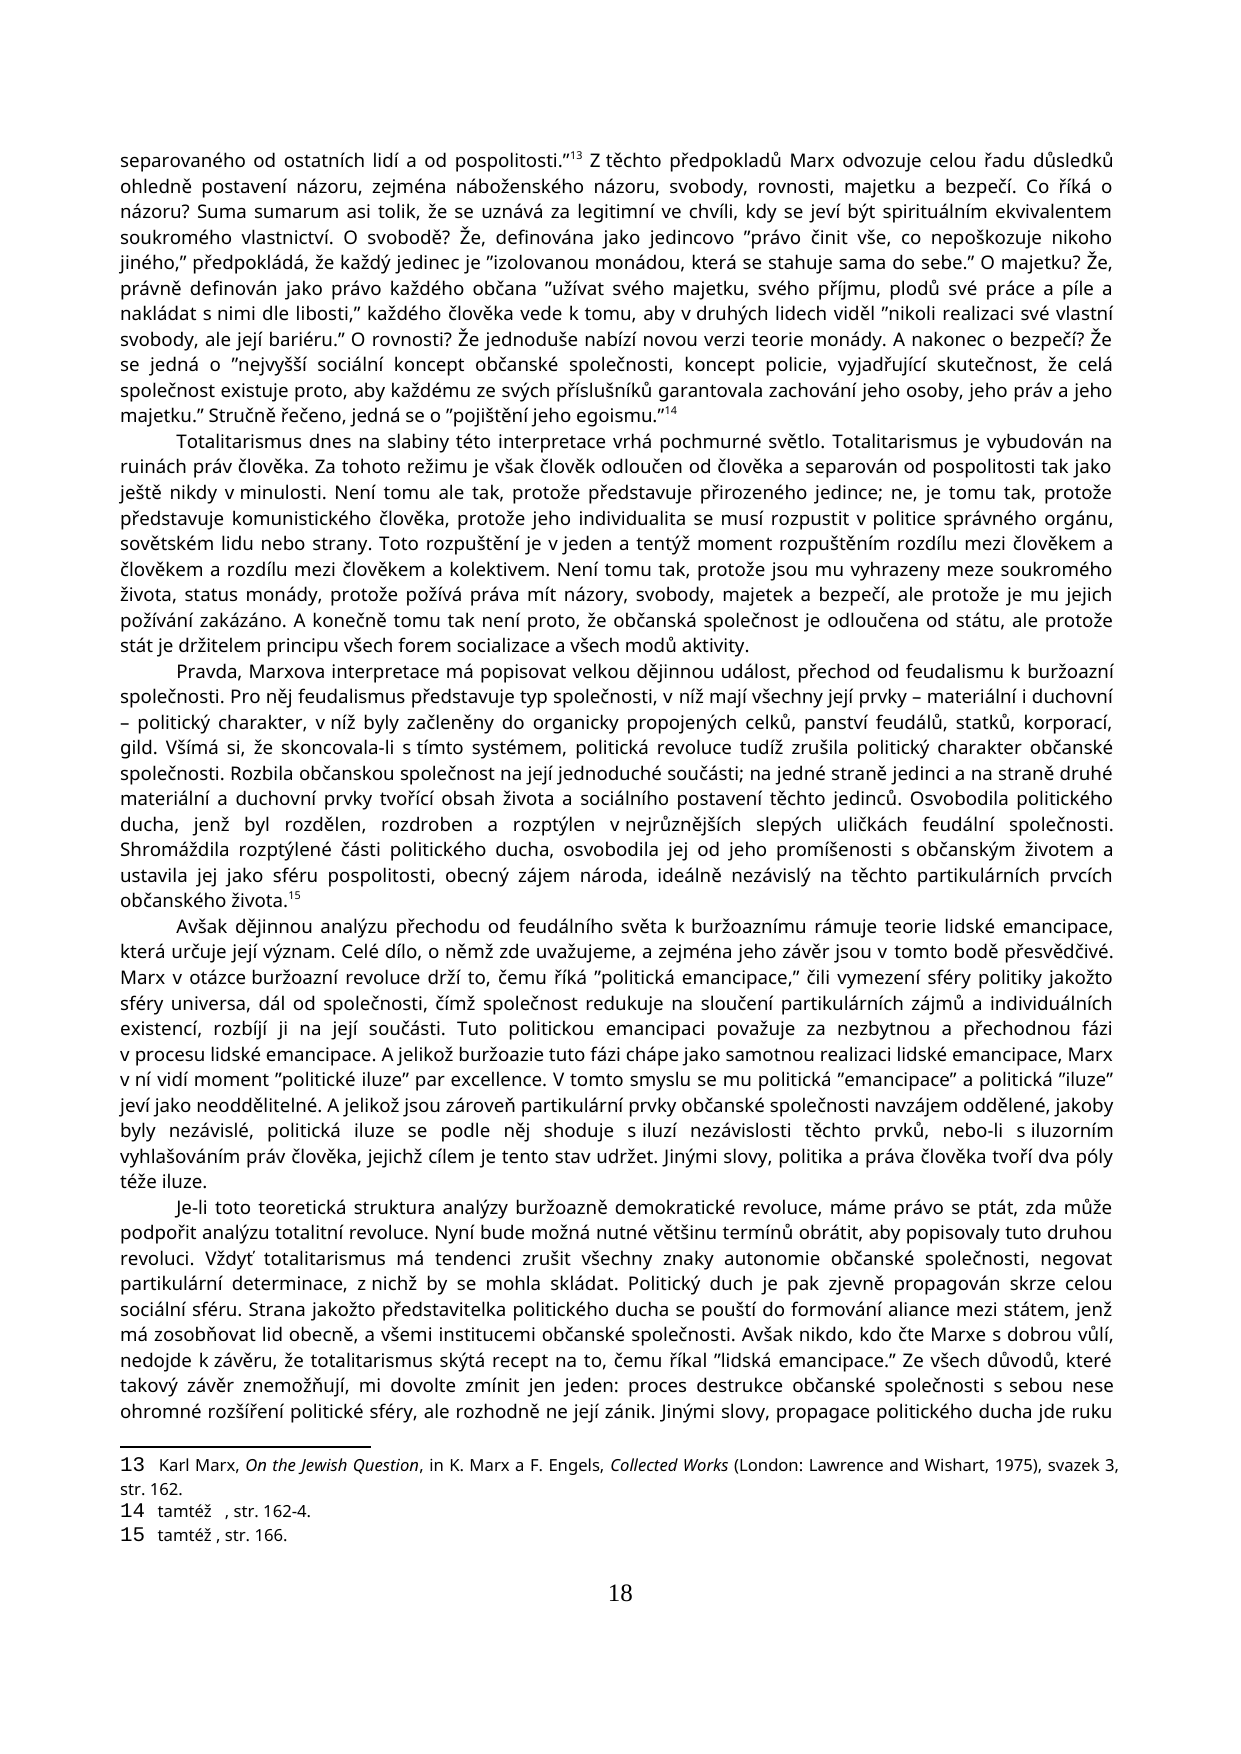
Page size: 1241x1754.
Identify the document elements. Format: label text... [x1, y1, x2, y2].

text tamtéž , str. 166. [120, 1524, 1120, 1548]
text tamtéž , str. 162-4. [120, 1500, 1120, 1524]
text Je-li toto teoretická struktura analýzy buržoazně demokratické revoluce, máme právo se ptát, zda může podpořit analýzu totalitní revoluce. Nyní bude možná nutné většinu termínů obrátit, aby popisovaly tuto druhou revoluci. Vždyť totalitarismus má tendenci zrušit všechny znaky autonomie občanské společnosti, negovat partikulární determinace, z nichž by se mohla skládat. Politický duch je pak zjevně propagován skrze celou sociální sféru. Strana jakožto představitelka politického ducha se pouští do formování aliance mezi státem, jenž má zosobňovat lid obecně, a všemi institucemi občanské společnosti. Avšak nikdo, kdo čte Marxe s dobrou vůlí, nedojde k závěru, že totalitarismus skýtá recept na to, čemu říkal ”lidská emancipace.” Ze všech důvodů, které takový závěr znemožňují, mi dovolte zmínit jen jeden: proces destrukce občanské společnosti s sebou nese ohromné rozšíření politické sféry, ale rozhodně ne její zánik. Jinými slovy, propagace politického ducha jde ruku [120, 1194, 1114, 1424]
text Karl Marx, On the Jewish Question, in K. Marx a F. Engels, Collected Works (London: Lawrence and Wishart, 1975), svazek 3, str. 162. [120, 1453, 1120, 1500]
text separovaného od ostatních lidí a od pospolitosti.” Z těchto předpokladů Marx odvozuje celou řadu důsledků ohledně postavení názoru, zejména náboženského názoru, svobody, rovnosti, majetku a bezpečí. Co říká o názoru? Suma sumarum asi tolik, že se uznává za legitimní ve chvíli, kdy se jeví být spirituálním ekvivalentem soukromého vlastnictví. O svobodě? Že, definována jako jedincovo ”právo činit vše, co nepoškozuje nikoho jiného,” předpokládá, že každý jedinec je ”izolovanou monádou, která se stahuje sama do sebe.” O majetku? Že, právně definován jako právo každého občana ”užívat svého majetku, svého příjmu, plodů své práce a píle a nakládat s nimi dle libosti,” každého člověka vede k tomu, aby v druhých lidech viděl ”nikoli realizaci své vlastní svobody, ale její bariéru.” O rovnosti? Že jednoduše nabízí novou verzi teorie monády. A nakonec o bezpečí? Že se jedná o ”nejvyšší sociální koncept občanské společnosti, koncept policie, vyjadřující skutečnost, že celá společnost existuje proto, aby každému ze svých příslušníků garantovala zachování jeho osoby, jeho práv a jeho majetku.” Stručně řečeno, jedná se o ”pojištění jeho egoismu.” [120, 148, 1114, 428]
text Avšak dějinnou analýzu přechodu od feudálního světa k buržoaznímu rámuje teorie lidské emancipace, která určuje její význam. Celé dílo, o němž zde uvažujeme, a zejména jeho závěr jsou v tomto bodě přesvědčivé. Marx v otázce buržoazní revoluce drží to, čemu říká ”politická emancipace,” čili vymezení sféry politiky jakožto sféry universa, dál od společnosti, čímž společnost redukuje na sloučení partikulárních zájmů a individuálních existencí, rozbíjí ji na její součásti. Tuto politickou emancipaci považuje za nezbytnou a přechodnou fázi v procesu lidské emancipace. A jelikož buržoazie tuto fázi chápe jako samotnou realizaci lidské emancipace, Marx v ní vidí moment ”politické iluze” par excellence. V tomto smyslu se mu politická ”emancipace” a politická ”iluze” jeví jako neoddělitelné. A jelikož jsou zároveň partikulární prvky občanské společnosti navzájem oddělené, jakoby byly nezávislé, politická iluze se podle něj shoduje s iluzí nezávislosti těchto prvků, nebo-li s iluzorním vyhlašováním práv člověka, jejichž cílem je tento stav udržet. Jinými slovy, politika a práva člověka tvoří dva póly téže iluze. [120, 913, 1114, 1194]
text Pravda, Marxova interpretace má popisovat velkou dějinnou událost, přechod od feudalismu k buržoazní společnosti. Pro něj feudalismus představuje typ společnosti, v níž mají všechny její prvky – materiální i duchovní – politický charakter, v níž byly začleněny do organicky propojených celků, panství feudálů, statků, korporací, gild. Všímá si, že skoncovala-li s tímto systémem, politická revoluce tudíž zrušila politický charakter občanské společnosti. Rozbila občanskou společnost na její jednoduché součásti; na jedné straně jedinci a na straně druhé materiální a duchovní prvky tvořící obsah života a sociálního postavení těchto jedinců. Osvobodila politického ducha, jenž byl rozdělen, rozdroben a rozptýlen v nejrůznějších slepých uličkách feudální společnosti. Shromáždila rozptýlené části politického ducha, osvobodila jej od jeho promíšenosti s občanským životem a ustavila jej jako sféru pospolitosti, obecný zájem národa, ideálně nezávislý na těchto partikulárních prvcích občanského života. [120, 658, 1114, 913]
text Totalitarismus dnes na slabiny této interpretace vrhá pochmurné světlo. Totalitarismus je vybudován na ruinách práv člověka. Za tohoto režimu je však člověk odloučen od člověka a separován od pospolitosti tak jako ještě nikdy v minulosti. Není tomu ale tak, protože představuje přirozeného jedince; ne, je tomu tak, protože představuje komunistického člověka, protože jeho individualita se musí rozpustit v politice správného orgánu, sovětském lidu nebo strany. Toto rozpuštění je v jeden a tentýž moment rozpuštěním rozdílu mezi člověkem a člověkem a rozdílu mezi člověkem a kolektivem. Není tomu tak, protože jsou mu vyhrazeny meze soukromého života, status monády, protože požívá práva mít názory, svobody, majetek a bezpečí, ale protože je mu jejich požívání zakázáno. A konečně tomu tak není proto, že občanská společnost je odloučena od státu, ale protože stát je držitelem principu všech forem socializace a všech modů aktivity. [120, 428, 1114, 658]
